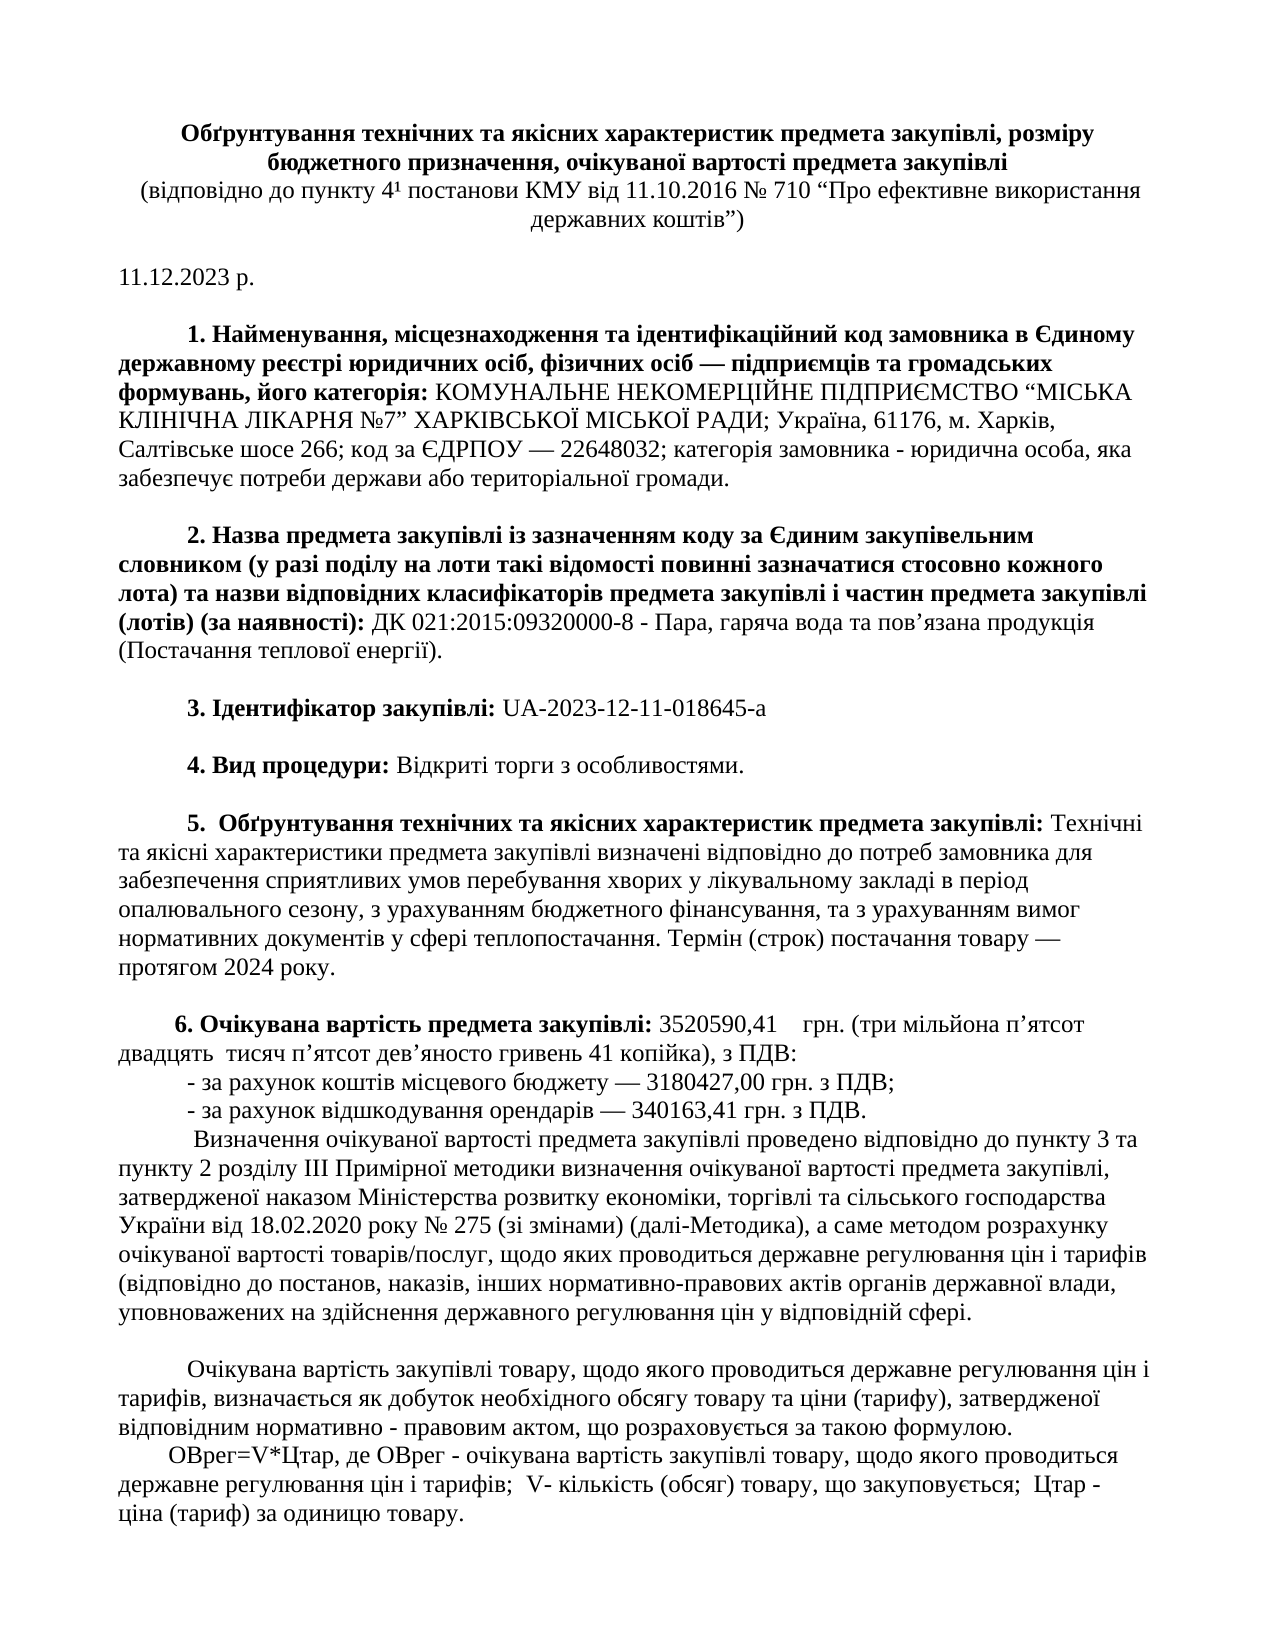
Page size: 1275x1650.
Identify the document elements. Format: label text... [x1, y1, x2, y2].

text - за рахунок відшкодування орендарів — 340163,41 грн. з ПДВ. [118, 1096, 1157, 1124]
text Визначення очікуваної вартості предмета закупівлі проведено відповідно до пункту 3 та пункту 2 розділу ІІІ Примірної методики визначення очікуваної вартості предмета закупівлі, затвердженої наказом Міністерства розвитку економіки, торгівлі та сільського господарства України від 18.02.2020 року № 275 (зі змінами) (далі-Методика), а саме методом розрахунку очікуваної вартості товарів/послуг, щодо яких проводиться державне регулювання цін і тарифів (відповідно до постанов, наказів, інших нормативно-правових актів органів державної влади, уповноважених на здійснення державного регулювання цін у відповідній сфері. [118, 1124, 1157, 1326]
text 1. Найменування, місцезнаходження та ідентифікаційний код замовника в Єдиному державному реєстрі юридичних осіб, фізичних осіб — підприємців та громадських формувань, його категорія: КОМУНАЛЬНЕ НЕКОМЕРЦІЙНЕ ПІДПРИЄМСТВО “МІСЬКА КЛІНІЧНА ЛІКАРНЯ №7” ХАРКІВСЬКОЇ МІСЬКОЇ РАДИ; Україна, 61176, м. Харків, Салтівське шосе 266; код за ЄДРПОУ — 22648032; категорія замовника - юридична особа, яка забезпечує потреби держави або територіальної громади. [118, 319, 1157, 492]
text 4. Вид процедури: Відкриті торги з особливостями. [118, 751, 1157, 779]
text 3. Ідентифікатор закупівлі: UA-2023-12-11-018645-a [118, 693, 1157, 722]
text ОВрег=V*Цтар, де ОВрег - очікувана вартість закупівлі товару, щодо якого проводиться державне регулювання цін і тарифів; V- кількість (обсяг) товару, що закуповується; Цтар - [118, 1441, 1157, 1498]
text Очікувана вартість закупівлі товару, щодо якого проводиться державне регулювання цін і тарифів, визначається як добуток необхідного обсягу товару та ціни (тарифу), затвердженої відповідним нормативно - правовим актом, що розраховується за такою формулою. [118, 1354, 1157, 1441]
text 6. Очікувана вартість предмета закупівлі: 3520590,41 грн. (три мільйона п’ятсот двадцять тисяч п’ятсот дев’яносто гривень 41 копійка), з ПДВ: [118, 1009, 1157, 1067]
text Обґрунтування технічних та якісних характеристик предмета закупівлі, розміру бюджетного призначення, очікуваної вартості предмета закупівлі [118, 118, 1157, 176]
text ціна (тариф) за одиницю товару. [118, 1498, 1157, 1527]
text 5. Обґрунтування технічних та якісних характеристик предмета закупівлі: Технічні та якісні характеристики предмета закупівлі визначені відповідно до потреб замовника для забезпечення сприятливих умов перебування хворих у лікувальному закладі в період опалювального сезону, з урахуванням бюджетного фінансування, та з урахуванням вимог нормативних документів у сфері теплопостачання. Термін (строк) постачання товару — протягом 2024 року. [118, 808, 1157, 981]
text (відповідно до пункту 4¹ постанови КМУ від 11.10.2016 № 710 “Про ефективне використання державних коштів”) [118, 176, 1157, 233]
text 11.12.2023 р. [118, 262, 1157, 291]
text - за рахунок коштів місцевого бюджету — 3180427,00 грн. з ПДВ; [118, 1067, 1157, 1096]
text 2. Назва предмета закупівлі із зазначенням коду за Єдиним закупівельним словником (у разі поділу на лоти такі відомості повинні зазначатися стосовно кожного лота) та назви відповідних класифікаторів предмета закупівлі і частин предмета закупівлі (лотів) (за наявності): ДК 021:2015:09320000-8 - Пара, гаряча вода та пов’язана продукція (Постачання теплової енергії). [118, 521, 1157, 664]
